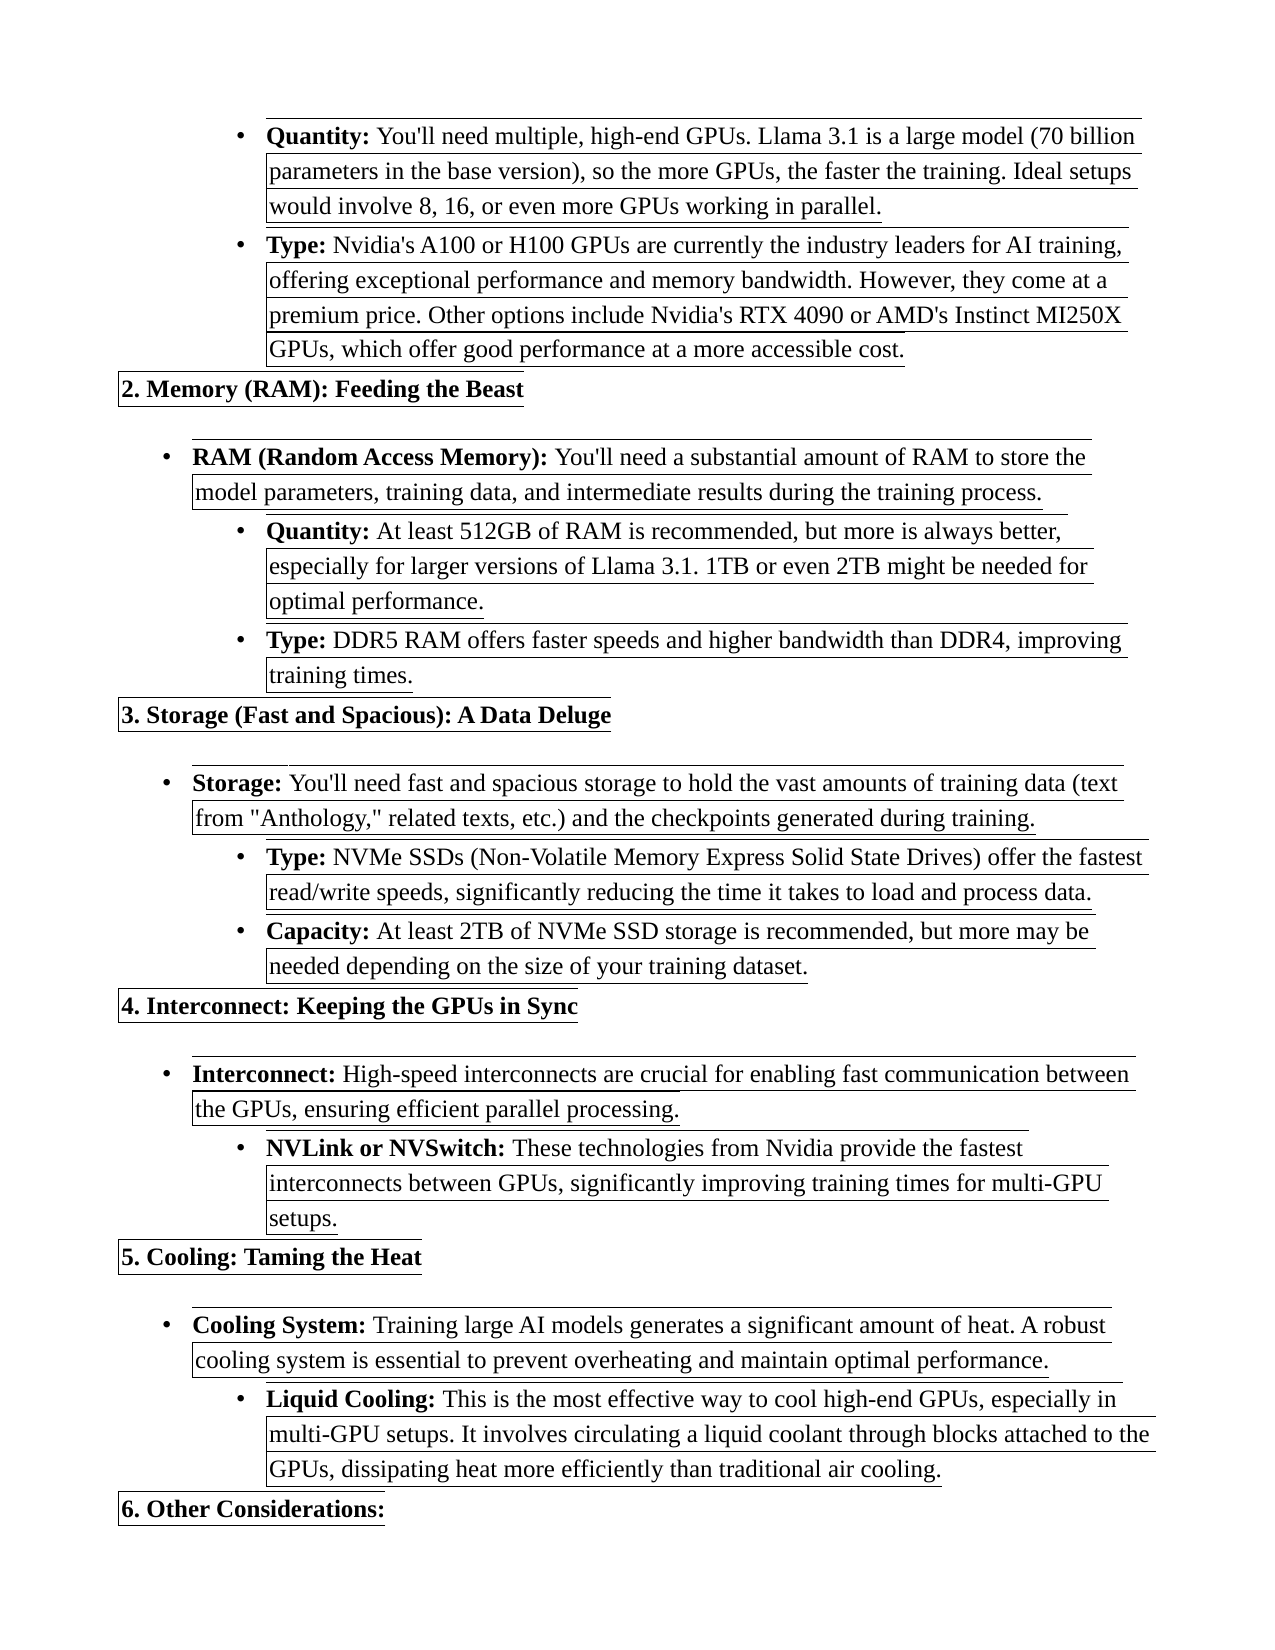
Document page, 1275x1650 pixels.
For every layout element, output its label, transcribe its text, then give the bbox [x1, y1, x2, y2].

list Type: Nvidia's A100 or H100 GPUs are currently the industry leaders for AI training, offering exceptional performance and memory bandwidth. However, they come at a premium price. Other options include Nvidia's RTX 4090 or AMD's Instinct MI250X GPUs, which offer good performance at a more accessible cost. [236, 227, 1157, 366]
text 5. Cooling: Taming the Heat [119, 1239, 1157, 1274]
list RAM (Random Access Memory): You'll need a substantial amount of RAM to store the model parameters, training data, and intermediate results during the training process. [162, 439, 1157, 509]
text 3. Storage (Fast and Spacious): A Data Deluge [119, 697, 1157, 732]
list Type: NVMe SSDs (Non-Volatile Memory Express Solid State Drives) offer the fastest read/write speeds, significantly reducing the time it takes to load and process data. [236, 839, 1157, 909]
list Quantity: You'll need multiple, high-end GPUs. Llama 3.1 is a large model (70 billion parameters in the base version), so the more GPUs, the faster the training. Ideal setups would involve 8, 16, or even more GPUs working in parallel. [236, 118, 1157, 222]
list Type: DDR5 RAM offers faster speeds and higher bandwidth than DDR4, improving training times. [236, 622, 1157, 692]
list Cooling System: Training large AI models generates a significant amount of heat. A robust cooling system is essential to prevent overheating and maintain optimal performance. [162, 1307, 1157, 1377]
text 2. Memory (RAM): Feeding the Beast [119, 371, 1157, 406]
text 4. Interconnect: Keeping the GPUs in Sync [119, 988, 1157, 1022]
text 6. Other Considerations: [119, 1491, 1157, 1525]
list Capacity: At least 2TB of NVMe SSD storage is recommended, but more may be needed depending on the size of your training dataset. [236, 913, 1157, 983]
list Storage: You'll need fast and spacious storage to hold the vast amounts of training data (text from "Anthology," related texts, etc.) and the checkpoints generated during training. [162, 765, 1157, 834]
list NVLink or NVSwitch: These technologies from Nvidia provide the fastest interconnects between GPUs, significantly improving training times for multi-GPU setups. [236, 1130, 1157, 1234]
list Liquid Cooling: This is the most effective way to cool high-end GPUs, especially in multi-GPU setups. It involves circulating a liquid coolant through blocks attached to the GPUs, dissipating heat more efficiently than traditional air cooling. [236, 1382, 1157, 1486]
list Interconnect: High-speed interconnects are crucial for enabling fast communication between the GPUs, ensuring efficient parallel processing. [162, 1056, 1157, 1125]
list Quantity: At least 512GB of RAM is recommended, but more is always better, especially for larger versions of Llama 3.1. 1TB or even 2TB might be needed for optimal performance. [236, 513, 1157, 618]
